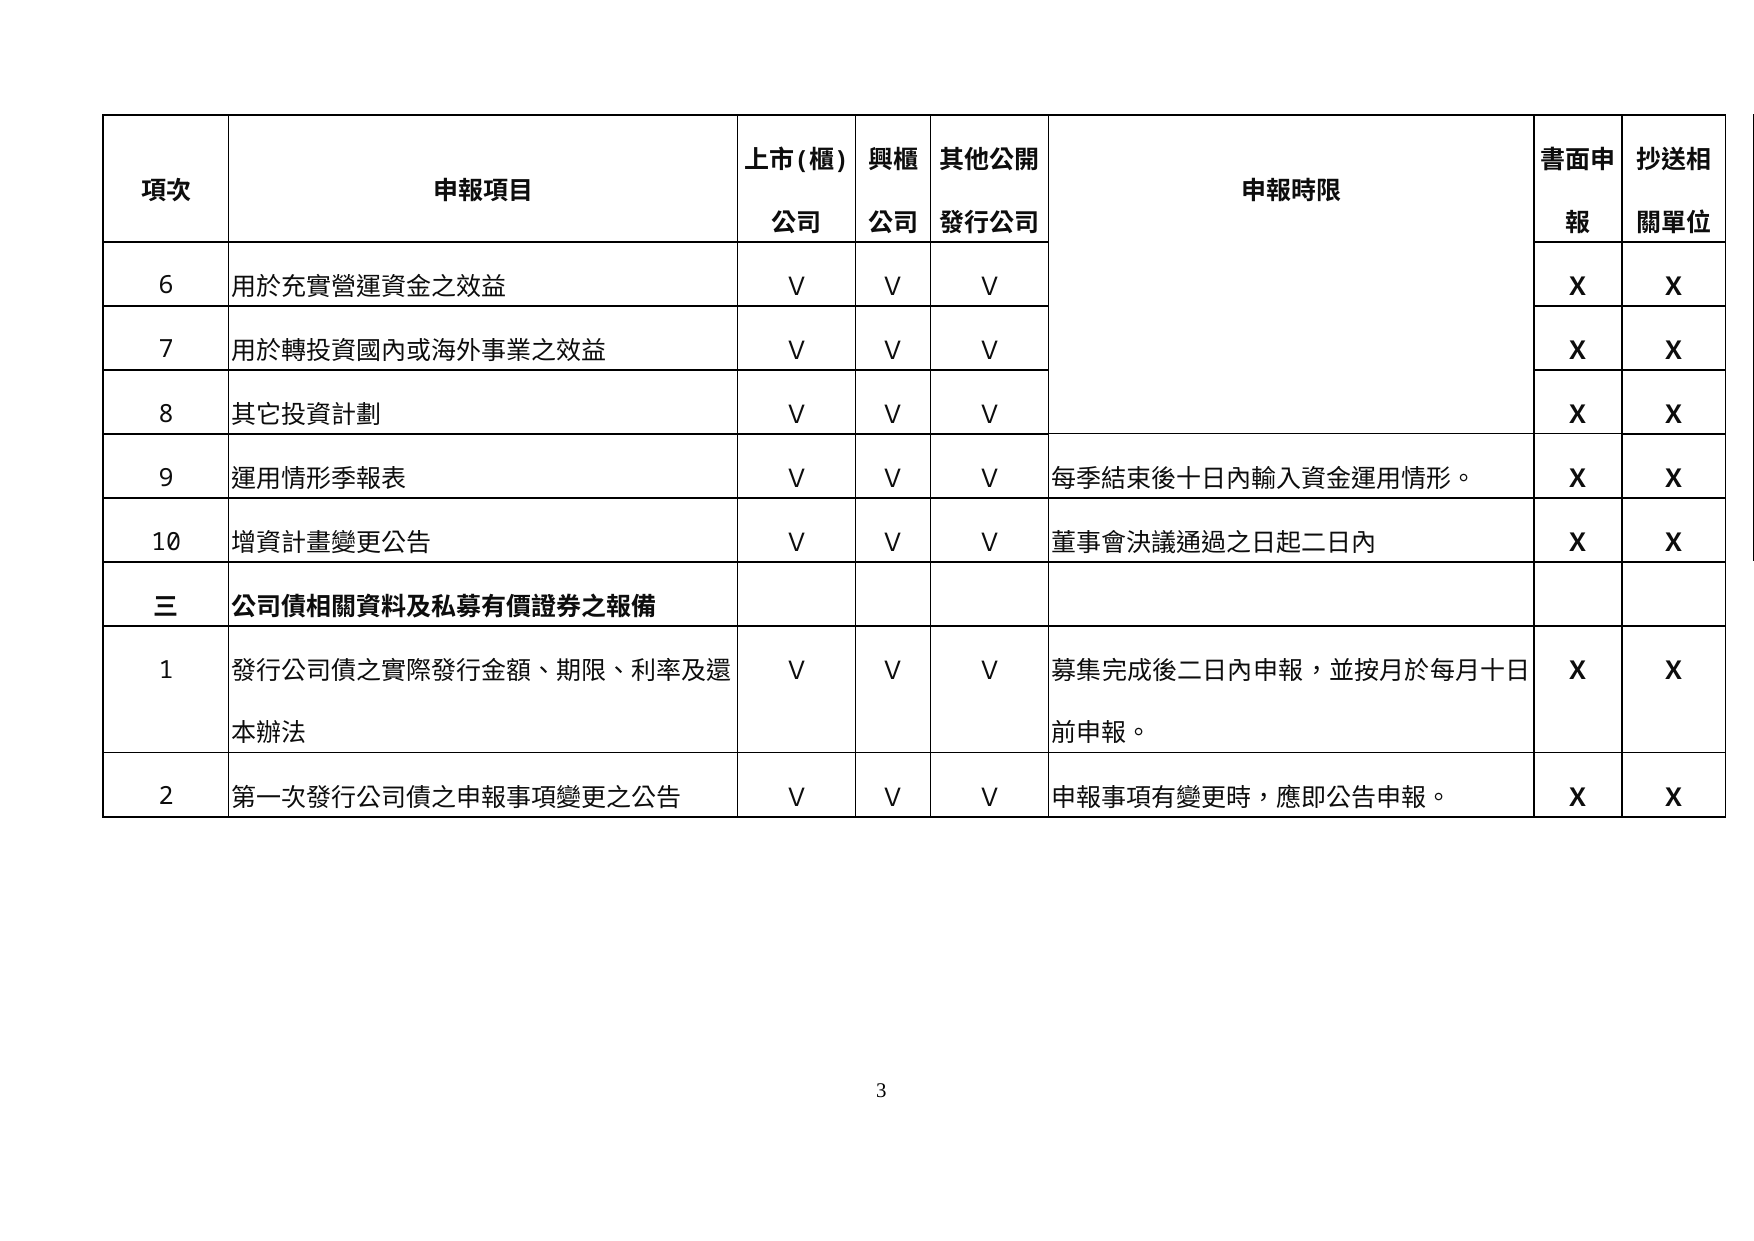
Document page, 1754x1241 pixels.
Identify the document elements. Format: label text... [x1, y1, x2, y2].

table_cell Ｘ [1535, 753, 1621, 816]
table_cell Ｖ [856, 627, 930, 752]
table_cell Ｘ [1623, 627, 1725, 752]
table_cell 6 [104, 243, 228, 305]
table_header 申報項目 [229, 116, 737, 241]
table_cell 運用情形季報表 [229, 435, 737, 497]
table_cell [1049, 563, 1533, 625]
table_header 申報時限 [1049, 116, 1533, 241]
table_cell Ｖ [856, 371, 930, 433]
table_header 上市(櫃)公司 [738, 116, 855, 241]
table_cell 募集完成後二日內申報，並按月於每月十日前申報。 [1049, 627, 1533, 752]
table_cell [931, 563, 1048, 625]
table_cell 用於轉投資國內或海外事業之效益 [229, 307, 737, 369]
table_cell 1 [104, 627, 228, 752]
table_cell Ｖ [856, 243, 930, 305]
table_cell Ｘ [1535, 499, 1621, 561]
table_cell Ｖ [856, 435, 930, 497]
table_cell [738, 563, 855, 625]
table_cell Ｖ [738, 627, 855, 752]
table_cell 8 [104, 371, 228, 433]
table_cell Ｘ [1535, 627, 1621, 752]
table_cell [1049, 369, 1533, 433]
table_header 抄送相關單位 [1623, 116, 1725, 241]
table_cell 9 [104, 435, 228, 497]
table_cell 公司債相關資料及私募有價證券之報備 [229, 563, 737, 625]
table_cell Ｘ [1623, 435, 1725, 497]
table_cell Ｘ [1623, 371, 1725, 433]
table_cell 10 [104, 499, 228, 561]
table_cell Ｖ [931, 499, 1048, 561]
table_cell Ｘ [1623, 307, 1725, 369]
table_cell 三 [104, 563, 228, 625]
table_cell Ｖ [738, 435, 855, 497]
table_cell 用於充實營運資金之效益 [229, 243, 737, 305]
table_cell Ｖ [931, 753, 1048, 816]
table_cell 其它投資計劃 [229, 371, 737, 433]
table_cell 2 [104, 753, 228, 816]
table_cell Ｘ [1623, 753, 1725, 816]
table_cell [1726, 561, 1754, 625]
table_cell Ｘ [1623, 499, 1725, 561]
table_cell 第一次發行公司債之申報事項變更之公告 [229, 753, 737, 816]
table_cell 董事會決議通過之日起二日內 [1049, 499, 1533, 561]
table_cell Ｖ [738, 753, 855, 816]
table_cell Ｘ [1535, 243, 1621, 305]
table_cell 增資計畫變更公告 [229, 499, 737, 561]
table_cell Ｘ [1535, 307, 1621, 369]
table_cell Ｖ [856, 499, 930, 561]
table_header [1726, 114, 1753, 241]
table_cell [1726, 241, 1753, 305]
table_cell [1726, 625, 1754, 752]
table_cell [1623, 563, 1725, 625]
table_cell Ｖ [738, 499, 855, 561]
table_cell Ｖ [931, 435, 1048, 497]
table_cell [1726, 752, 1754, 816]
table_cell Ｘ [1623, 243, 1725, 305]
table_header 書面申報 [1535, 116, 1621, 241]
table_cell Ｘ [1535, 371, 1621, 433]
table_cell Ｖ [931, 243, 1048, 305]
table_cell [1049, 305, 1533, 369]
table_cell [856, 563, 930, 625]
table_cell 發行公司債之實際發行金額、期限、利率及還本辦法 [229, 627, 737, 752]
table_header 其他公開發行公司 [931, 116, 1048, 241]
table_cell [1726, 433, 1753, 497]
table_header 興櫃公司 [856, 116, 930, 241]
table_cell [1049, 241, 1533, 305]
table_cell Ｘ [1535, 434, 1621, 497]
table_cell Ｖ [931, 307, 1048, 369]
table_cell Ｖ [738, 243, 855, 305]
table_cell 每季結束後十日內輸入資金運用情形。 [1049, 434, 1533, 497]
table_cell Ｖ [856, 753, 930, 816]
table_cell Ｖ [931, 371, 1048, 433]
table_header 項次 [104, 116, 228, 241]
table_cell 申報事項有變更時，應即公告申報。 [1049, 753, 1533, 816]
table_cell Ｖ [738, 307, 855, 369]
table_cell 7 [104, 307, 228, 369]
table_cell [1726, 369, 1753, 433]
table_cell Ｖ [856, 307, 930, 369]
table_cell Ｖ [738, 371, 855, 433]
table_cell [1535, 563, 1621, 625]
table_cell [1726, 497, 1753, 561]
table_cell [1726, 305, 1753, 369]
table_cell Ｖ [931, 627, 1048, 752]
